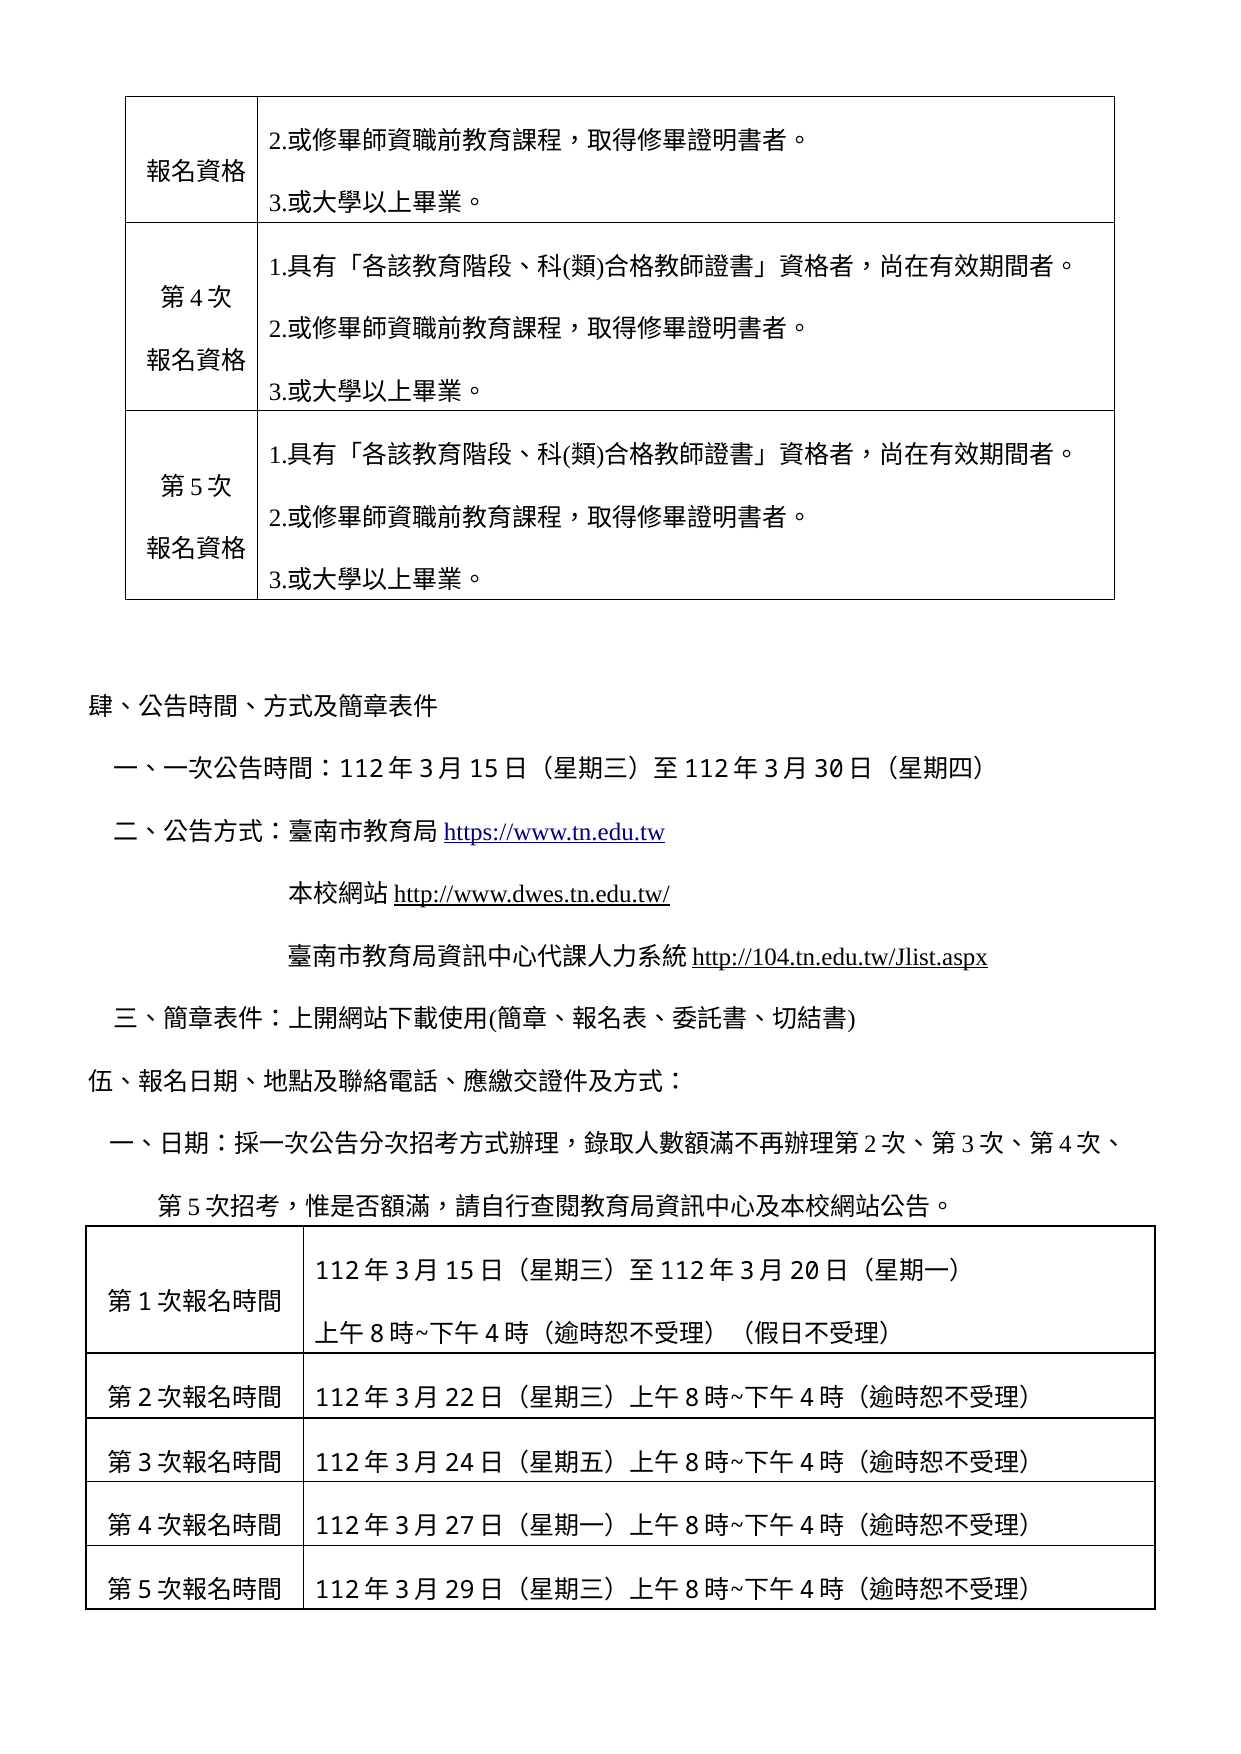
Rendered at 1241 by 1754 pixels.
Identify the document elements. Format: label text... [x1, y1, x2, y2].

table_cell 112年3月22日（星期三）上午8時~下午4時（逾時恕不受理） [304, 1354, 1154, 1417]
table_cell 112年3月29日（星期三）上午8時~下午4時（逾時恕不受理） [304, 1546, 1154, 1608]
table_cell 第5次報名時間 [87, 1546, 303, 1608]
text 本校網站http://www.dwes.tn.edu.tw/ [89, 850, 1152, 912]
table_header 112年3月15日（星期三）至112年3月20日（星期一） 上午8時~下午4時（逾時恕不受理）（假日不受理） [304, 1227, 1154, 1352]
table_cell 第4次報名時間 [87, 1482, 303, 1545]
table_header 第1次報名時間 [87, 1227, 303, 1352]
table_cell 1.具有「各該教育階段、科(類)合格教師證書」資格者，尚在有效期間者。 2.或修畢師資職前教育課程，取得修畢證明書者。 3.或大學以上畢業。 [258, 411, 1114, 599]
text 第5次招考，惟是否額滿，請自行查閱教育局資訊中心及本校網站公告。 [89, 1162, 1152, 1225]
text 伍、報名日期、地點及聯絡電話、應繳交證件及方式： [89, 1037, 1152, 1100]
text 二、公告方式：臺南市教育局https://www.tn.edu.tw [89, 787, 1152, 850]
table_cell 112年3月24日（星期五）上午8時~下午4時（逾時恕不受理） [304, 1419, 1154, 1481]
table_cell 第3次報名時間 [87, 1419, 303, 1481]
text 一、日期：採一次公告分次招考方式辦理，錄取人數額滿不再辦理第2次、第3次、第4次、 [109, 1100, 1152, 1162]
table_cell 2.或修畢師資職前教育課程，取得修畢證明書者。 3.或大學以上畢業。 [258, 97, 1114, 222]
text 三、簡章表件：上開網站下載使用(簡章、報名表、委託書、切結書) [89, 975, 1152, 1037]
table_cell 第2次報名時間 [87, 1354, 303, 1417]
table_cell 第5次 報名資格 [126, 411, 257, 599]
table_cell 112年3月27日（星期一）上午8時~下午4時（逾時恕不受理） [304, 1482, 1154, 1545]
table_cell 第4次 報名資格 [126, 223, 257, 410]
text 一、一次公告時間：112年3月15日（星期三）至112年3月30日（星期四） [89, 725, 1152, 787]
text 肆、公告時間、方式及簡章表件 [89, 662, 1152, 725]
text 臺南市教育局資訊中心代課人力系統http://104.tn.edu.tw/Jlist.aspx [89, 912, 1152, 975]
table_cell 1.具有「各該教育階段、科(類)合格教師證書」資格者，尚在有效期間者。 2.或修畢師資職前教育課程，取得修畢證明書者。 3.或大學以上畢業。 [258, 223, 1114, 410]
table_cell 報名資格 [126, 97, 257, 222]
